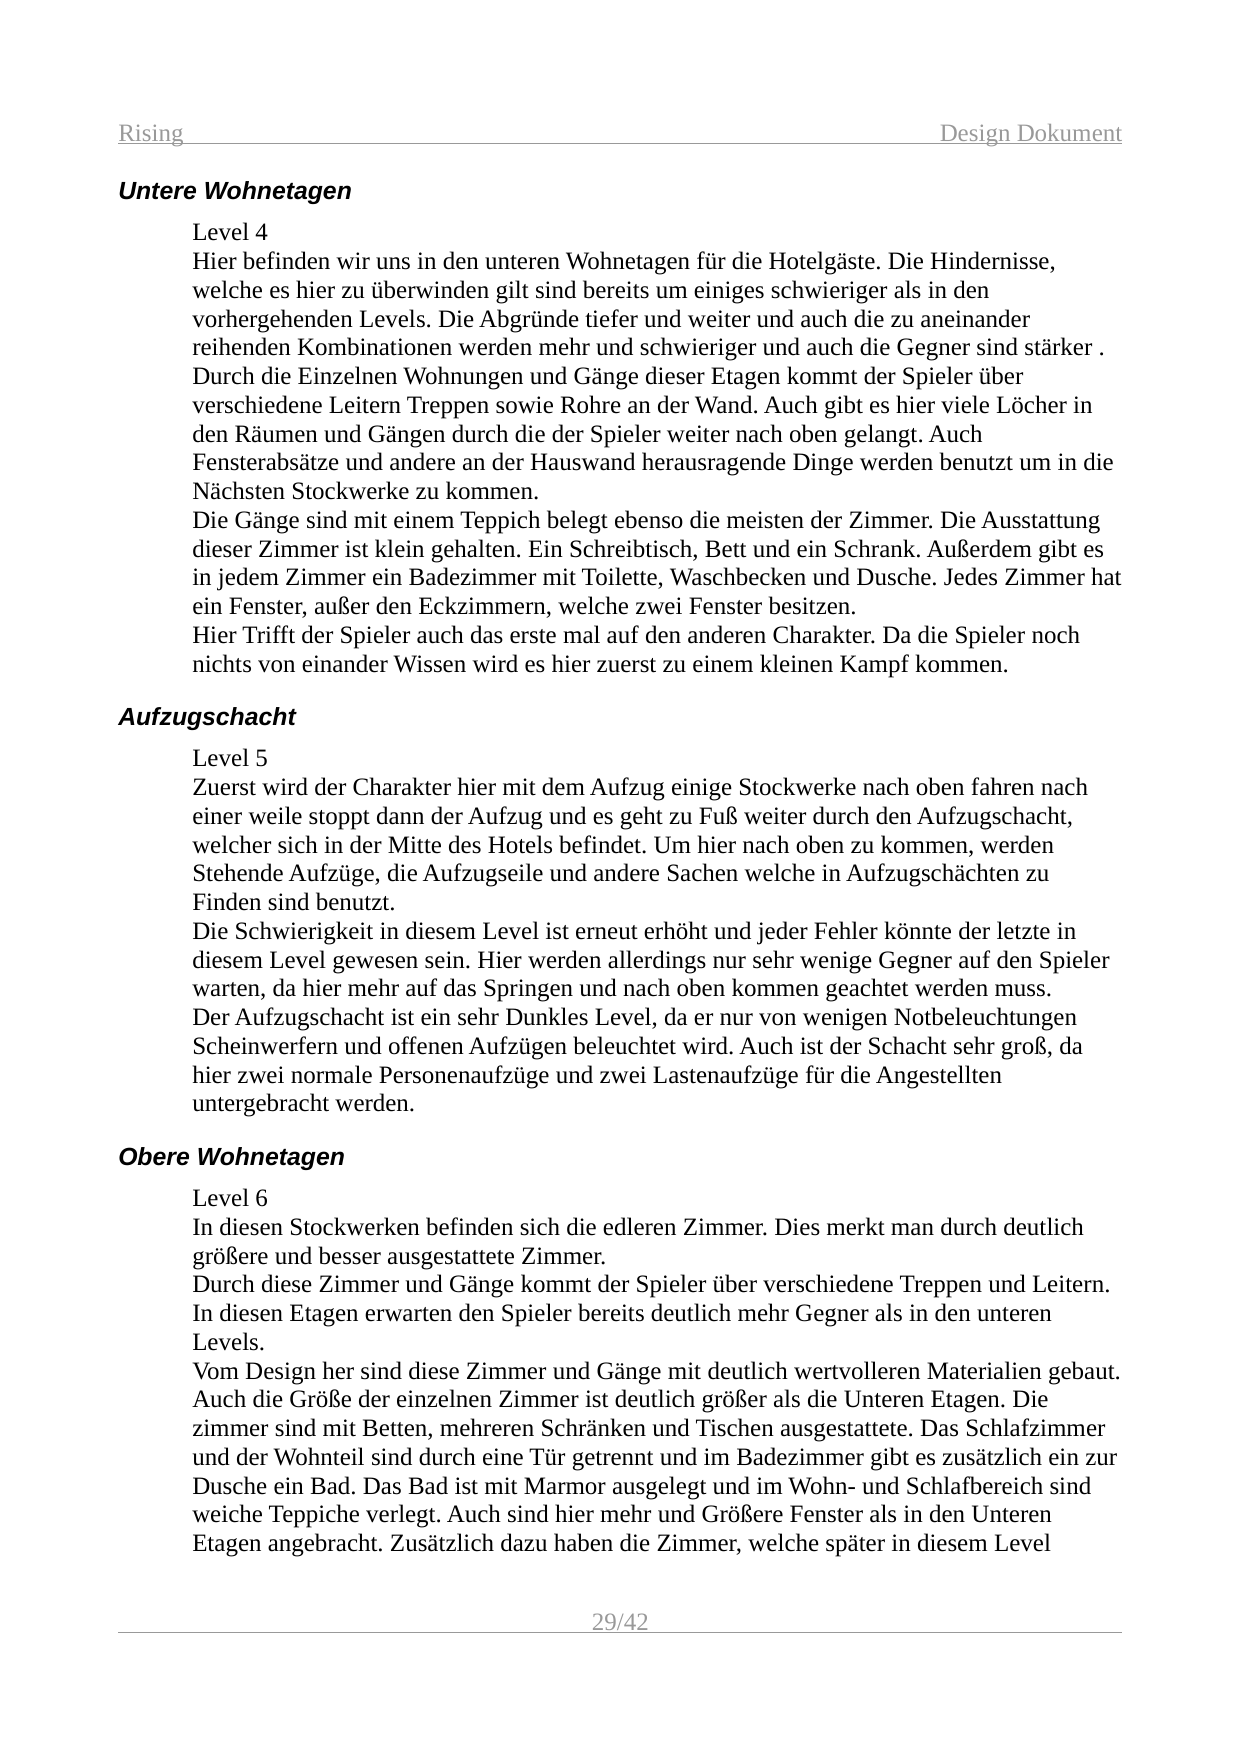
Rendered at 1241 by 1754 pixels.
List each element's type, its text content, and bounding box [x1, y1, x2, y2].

text Vom Design her sind diese Zimmer und Gänge mit deutlich wertvolleren Materialien gebaut. Auch die Größe der einzelnen Zimmer ist deutlich größer als die Unteren Etagen. Die zimmer sind mit Betten, mehreren Schränken und Tischen ausgestattete. Das Schlafzimmer und der Wohnteil sind durch eine Tür getrennt und im Badezimmer gibt es zusätzlich ein zur Dusche ein Bad. Das Bad ist mit Marmor ausgelegt und im Wohn- und Schlafbereich sind weiche Teppiche verlegt. Auch sind hier mehr und Größere Fenster als in den Unteren Etagen angebracht. Zusätzlich dazu haben die Zimmer, welche später in diesem Level [192, 1356, 1122, 1557]
text Hier Trifft der Spieler auch das erste mal auf den anderen Charakter. Da die Spieler noch nichts von einander Wissen wird es hier zuerst zu einem kleinen Kampf kommen. [192, 620, 1122, 677]
text Durch die Einzelnen Wohnungen und Gänge dieser Etagen kommt der Spieler über verschiedene Leitern Treppen sowie Rohre an der Wand. Auch gibt es hier viele Löcher in den Räumen und Gängen durch die der Spieler weiter nach oben gelangt. Auch Fensterabsätze und andere an der Hauswand herausragende Dinge werden benutzt um in die Nächsten Stockwerke zu kommen. [192, 361, 1122, 505]
text Level 4 [192, 217, 1122, 246]
text Hier befinden wir uns in den unteren Wohnetagen für die Hotelgäste. Die Hindernisse, welche es hier zu überwinden gilt sind bereits um einiges schwieriger als in den vorhergehenden Levels. Die Abgründe tiefer und weiter und auch die zu aneinander reihenden Kombinationen werden mehr und schwieriger und auch die Gegner sind stärker . [192, 246, 1122, 361]
subtitle Untere Wohnetagen [118, 176, 1122, 205]
text Die Gänge sind mit einem Teppich belegt ebenso die meisten der Zimmer. Die Ausstattung dieser Zimmer ist klein gehalten. Ein Schreibtisch, Bett und ein Schrank. Außerdem gibt es in jedem Zimmer ein Badezimmer mit Toilette, Waschbecken und Dusche. Jedes Zimmer hat ein Fenster, außer den Eckzimmern, welche zwei Fenster besitzen. [192, 505, 1122, 620]
text In diesen Stockwerken befinden sich die edleren Zimmer. Dies merkt man durch deutlich größere und besser ausgestattete Zimmer. [192, 1212, 1122, 1269]
subtitle Aufzugschacht [118, 702, 1122, 731]
subtitle Obere Wohnetagen [118, 1142, 1122, 1171]
text In diesen Etagen erwarten den Spieler bereits deutlich mehr Gegner als in den unteren Levels. [192, 1298, 1122, 1356]
text Durch diese Zimmer und Gänge kommt der Spieler über verschiedene Treppen und Leitern. [192, 1269, 1122, 1298]
text Level 6 [192, 1183, 1122, 1212]
text Der Aufzugschacht ist ein sehr Dunkles Level, da er nur von wenigen Notbeleuchtungen Scheinwerfern und offenen Aufzügen beleuchtet wird. Auch ist der Schacht sehr groß, da hier zwei normale Personenaufzüge und zwei Lastenaufzüge für die Angestellten untergebracht werden. [192, 1002, 1122, 1117]
text Zuerst wird der Charakter hier mit dem Aufzug einige Stockwerke nach oben fahren nach einer weile stoppt dann der Aufzug und es geht zu Fuß weiter durch den Aufzugschacht, welcher sich in der Mitte des Hotels befindet. Um hier nach oben zu kommen, werden Stehende Aufzüge, die Aufzugseile und andere Sachen welche in Aufzugschächten zu Finden sind benutzt. [192, 772, 1122, 916]
text Die Schwierigkeit in diesem Level ist erneut erhöht und jeder Fehler könnte der letzte in diesem Level gewesen sein. Hier werden allerdings nur sehr wenige Gegner auf den Spieler warten, da hier mehr auf das Springen und nach oben kommen geachtet werden muss. [192, 916, 1122, 1002]
text Level 5 [192, 743, 1122, 772]
